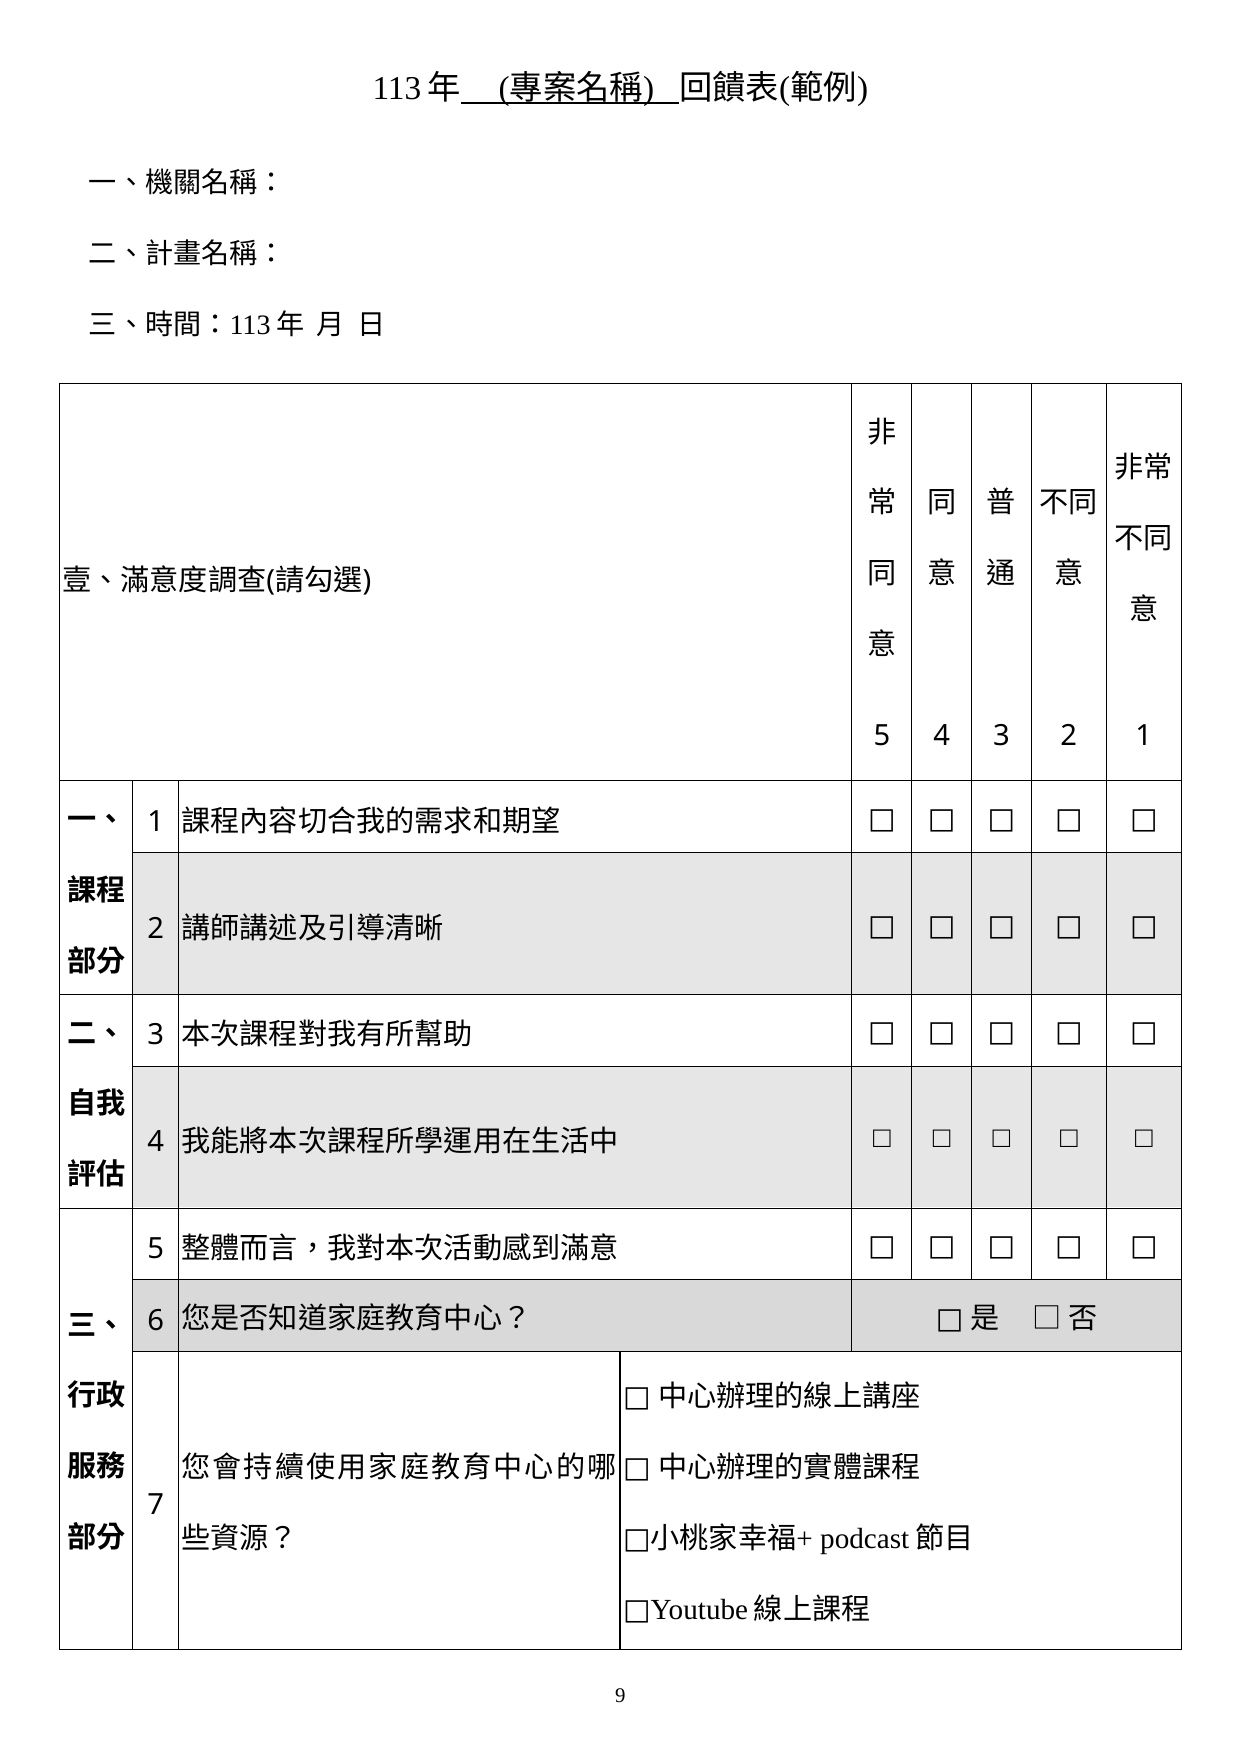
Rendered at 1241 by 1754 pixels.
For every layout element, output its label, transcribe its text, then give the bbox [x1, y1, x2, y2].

table_cell □ [912, 1067, 971, 1207]
table_cell □ [972, 995, 1031, 1066]
table_cell 您是否知道家庭教育中心？ [179, 1280, 851, 1351]
table_cell 我能將本次課程所學運用在生活中 [179, 1067, 851, 1207]
table_cell 5 [133, 1209, 178, 1279]
table_cell 課程內容切合我的需求和期望 [179, 781, 851, 852]
table_cell 二、自我評估 [60, 995, 132, 1207]
table_cell □ [1107, 1067, 1181, 1207]
table_cell □ [1032, 781, 1106, 852]
table_cell □ [852, 781, 911, 852]
table_cell □ [972, 853, 1031, 994]
table_cell 2 [133, 853, 178, 994]
table_cell 一、課程部分 [60, 781, 132, 994]
table_cell 3 [972, 688, 1031, 780]
table_cell □ [852, 1209, 911, 1279]
table_cell □ [912, 1209, 971, 1279]
table_header 非常 不同意 [1107, 384, 1181, 688]
table_cell □ [1032, 995, 1106, 1066]
table_cell □ [1032, 1067, 1106, 1207]
table_cell □ [912, 995, 971, 1066]
table_cell □ [852, 1067, 911, 1207]
text 三、時間：113年 月 日 [89, 287, 1151, 357]
table_cell 整體而言，我對本次活動感到滿意 [179, 1209, 851, 1279]
table_header 非常同意 [852, 384, 911, 688]
table_cell □ [1107, 1209, 1181, 1279]
table_cell □ [972, 1209, 1031, 1279]
table_cell □ [1032, 1209, 1106, 1279]
table_cell 6 [133, 1280, 178, 1351]
table_cell 3 [133, 995, 178, 1066]
text 二、計畫名稱： [89, 216, 1151, 287]
table_cell 5 [852, 688, 911, 780]
table_cell □ [972, 1067, 1031, 1207]
table_cell 7 [133, 1352, 178, 1648]
table_cell 1 [1107, 688, 1181, 780]
table_cell □ [912, 853, 971, 994]
table_cell 1 [133, 781, 178, 852]
text 113年 (專案名稱) 回饋表(範例) [118, 49, 1122, 120]
table_header 普通 [972, 384, 1031, 688]
table_cell □ [852, 995, 911, 1066]
table_cell □ [1107, 781, 1181, 852]
text 一、機關名稱： [89, 145, 1151, 216]
table_cell 三、行政服務部分 [60, 1209, 132, 1648]
table_cell □ [1107, 995, 1181, 1066]
table_cell □ [1032, 853, 1106, 994]
table_header 不同意 [1032, 384, 1106, 688]
table_cell □ 中心辦理的線上講座 □ 中心辦理的實體課程 □小桃家幸福+ podcast節目 □Youtube線上課程 [621, 1352, 1181, 1648]
table_cell 4 [912, 688, 971, 780]
table_cell □ 是 □ 否 [852, 1280, 1181, 1351]
table_cell □ [912, 781, 971, 852]
table_cell 4 [133, 1067, 178, 1207]
table_cell □ [852, 853, 911, 994]
table_cell 本次課程對我有所幫助 [179, 995, 851, 1066]
table_header 壹、滿意度調查(請勾選) [60, 384, 851, 780]
table_cell 您會持續使用家庭教育中心的哪些資源？ [179, 1352, 619, 1648]
table_header 同意 [912, 384, 971, 688]
table_cell 2 [1032, 688, 1106, 780]
table_cell 講師講述及引導清晰 [179, 853, 851, 994]
table_cell □ [1107, 853, 1181, 994]
table_cell □ [972, 781, 1031, 852]
